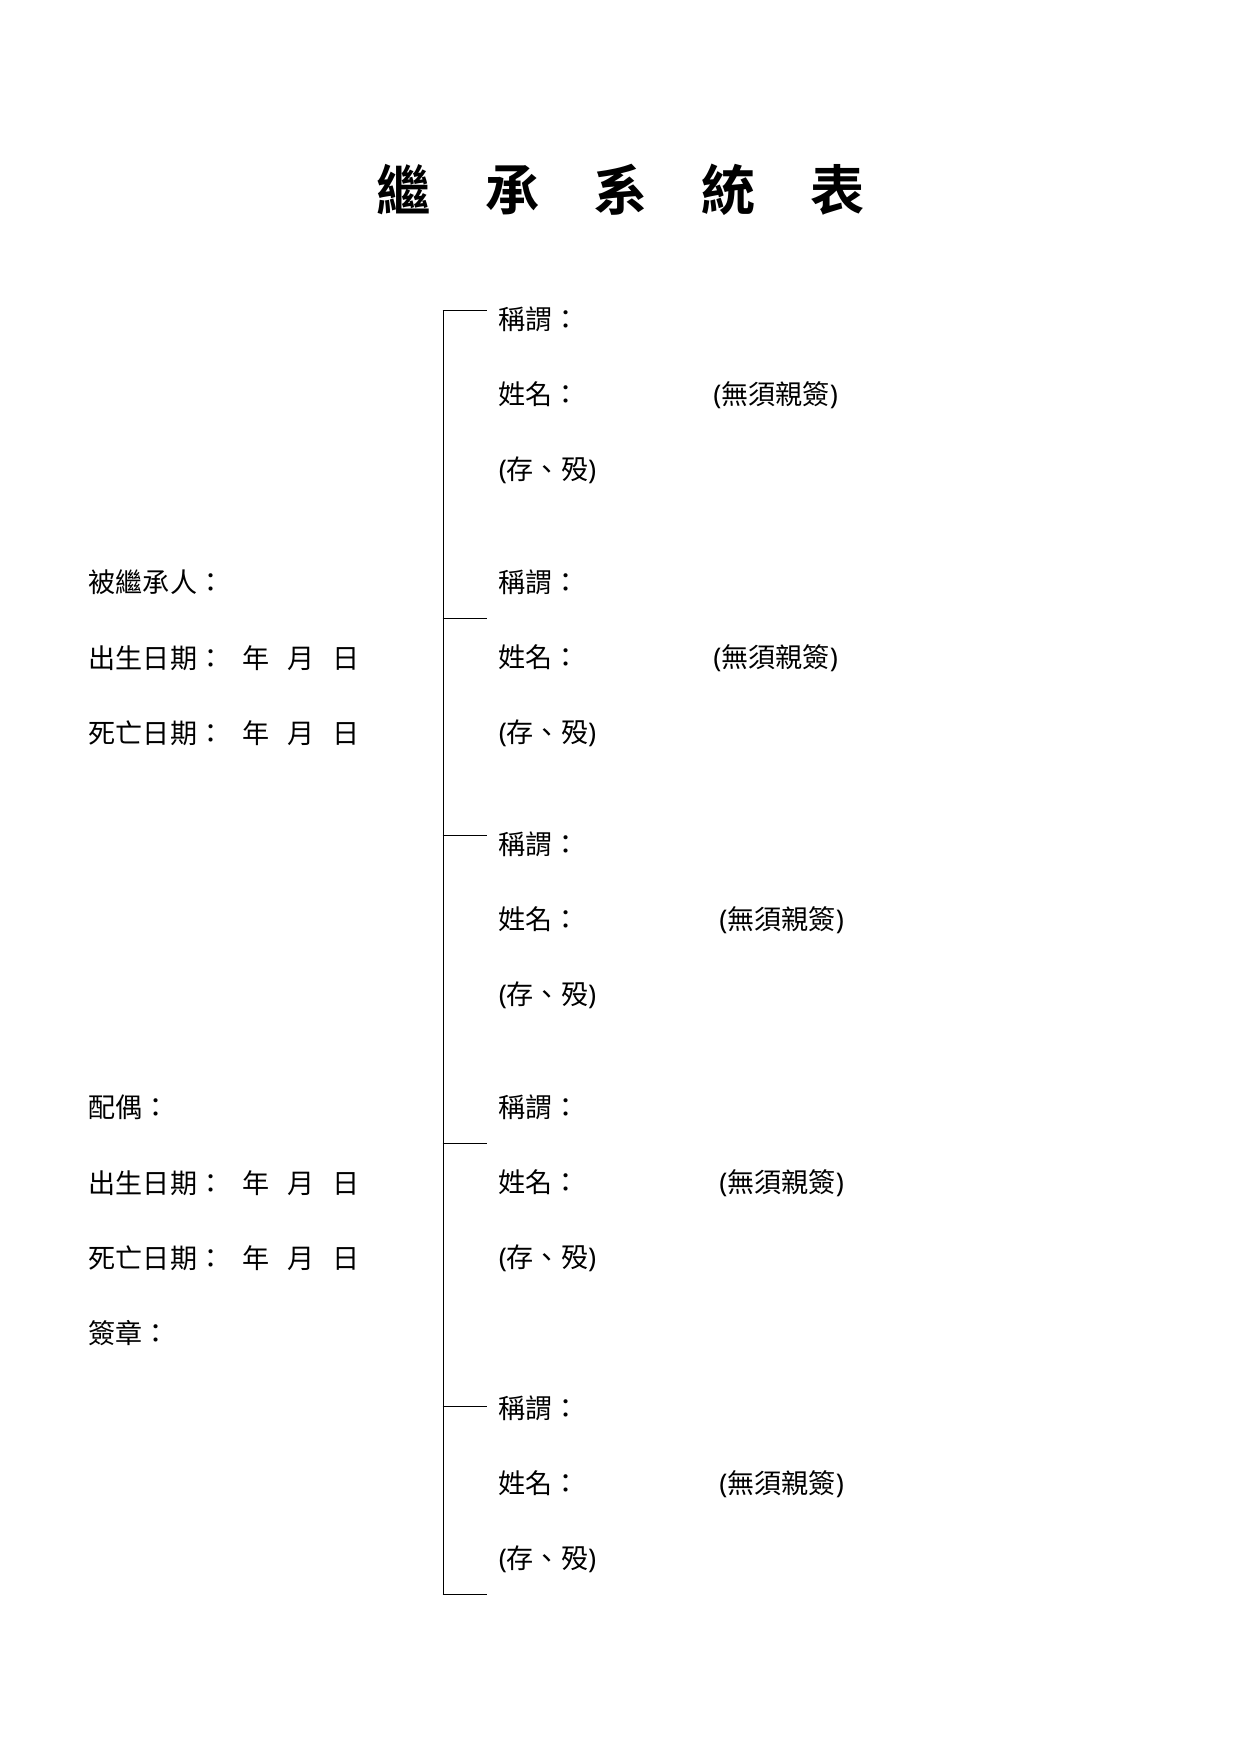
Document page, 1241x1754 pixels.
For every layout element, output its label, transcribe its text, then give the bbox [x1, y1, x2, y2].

table_header [77, 280, 443, 310]
table_cell 配偶： [77, 1068, 443, 1143]
table_cell 稱謂： 姓名： (無須親簽) (存、殁) [487, 1068, 1048, 1369]
table_cell [444, 1407, 487, 1594]
table_cell [444, 619, 487, 805]
table_header [443, 280, 487, 310]
table_cell [444, 543, 487, 618]
table_cell 被繼承人： [77, 543, 443, 618]
table_header 稱謂： 姓名： (無須親簽) (存、殁) [487, 280, 1048, 543]
table_cell [444, 1369, 487, 1406]
table_cell [444, 1068, 487, 1143]
table_cell [77, 310, 443, 543]
table_cell [77, 805, 443, 835]
table_cell [444, 1144, 487, 1369]
table_cell [77, 1369, 443, 1406]
table_cell 出生日期： 年 月 日 死亡日期： 年 月 日 簽章： [77, 1143, 443, 1369]
text 繼 承 系 統 表 [118, 130, 1122, 243]
table_cell 出生日期： 年 月 日 死亡日期： 年 月 日 [77, 618, 443, 805]
table_cell [77, 1406, 443, 1594]
table_cell [444, 836, 487, 1068]
table_cell [77, 835, 443, 1068]
table_cell 稱謂： 姓名： (無須親簽) (存、殁) [487, 1369, 1048, 1594]
table_cell 稱謂： 姓名： (無須親簽) (存、殁) [487, 805, 1048, 1068]
table_cell [444, 805, 487, 835]
table_cell 稱謂： 姓名： (無須親簽) (存、殁) [487, 543, 1048, 805]
table_cell [444, 311, 487, 543]
